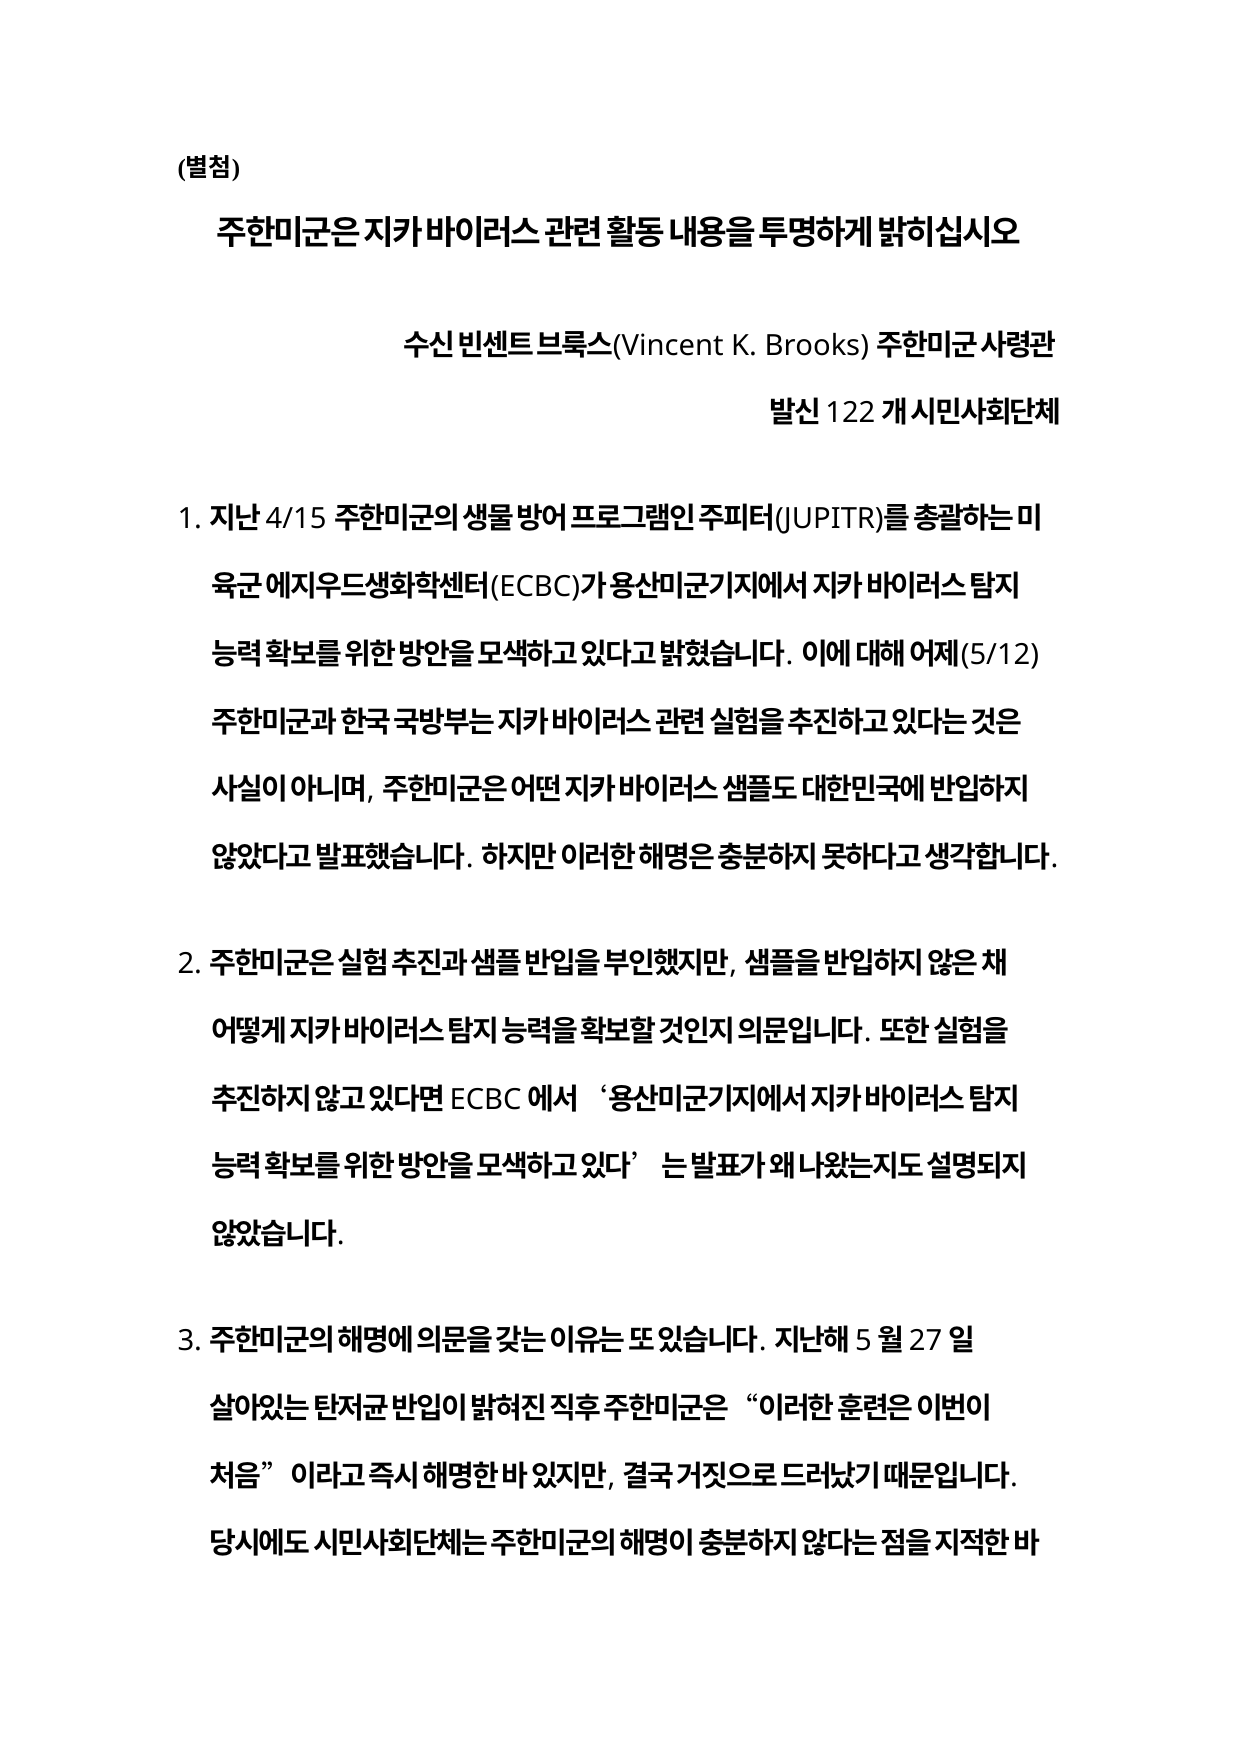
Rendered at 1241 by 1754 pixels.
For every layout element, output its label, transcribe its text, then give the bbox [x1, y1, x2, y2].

text 주한미군은 지카 바이러스 관련 활동 내용을 투명하게 밝히십시오 [177, 206, 1063, 254]
text 1. 지난 4/15 주한미군의 생물 방어 프로그램인 주피터(JUPITR)를 총괄하는 미 육군 에지우드생화학센터(ECBC)가 용산미군기지에서 지카 바이러스 탐지 능력 확보를 위한 방안을 모색하고 있다고 밝혔습니다. 이에 대해 어제(5/12) 주한미군과 한국 국방부는 지카 바이러스 관련 실험을 추진하고 있다는 것은 사실이 아니며, 주한미군은 어떤 지카 바이러스 샘플도 대한민국에 반입하지 않았다고 발표했습니다. 하지만 이러한 해명은 충분하지 못하다고 생각합니다. [177, 495, 1063, 876]
text 발신 122개 시민사회단체 [177, 389, 1063, 431]
text 2. 주한미군은 실험 추진과 샘플 반입을 부인했지만, 샘플을 반입하지 않은 채 어떻게 지카 바이러스 탐지 능력을 확보할 것인지 의문입니다. 또한 실험을 추진하지 않고 있다면 ECBC에서‘용산미군기지에서 지카 바이러스 탐지 능력 확보를 위한 방안을 모색하고 있다’는 발표가 왜 나왔는지도 설명되지 않았습니다. [177, 940, 1063, 1253]
text (별첨) [177, 148, 1063, 184]
text 3. 주한미군의 해명에 의문을 갖는 이유는 또 있습니다. 지난해 5월 27일 살아있는 탄저균 반입이 밝혀진 직후 주한미군은“이러한 훈련은 이번이 처음”이라고 즉시 해명한 바 있지만, 결국 거짓으로 드러났기 때문입니다. 당시에도 시민사회단체는 주한미군의 해명이 충분하지 않다는 점을 지적한 바 [177, 1317, 1063, 1562]
text 수신 빈센트 브룩스(Vincent K. Brooks) 주한미군 사령관 [177, 321, 1063, 363]
